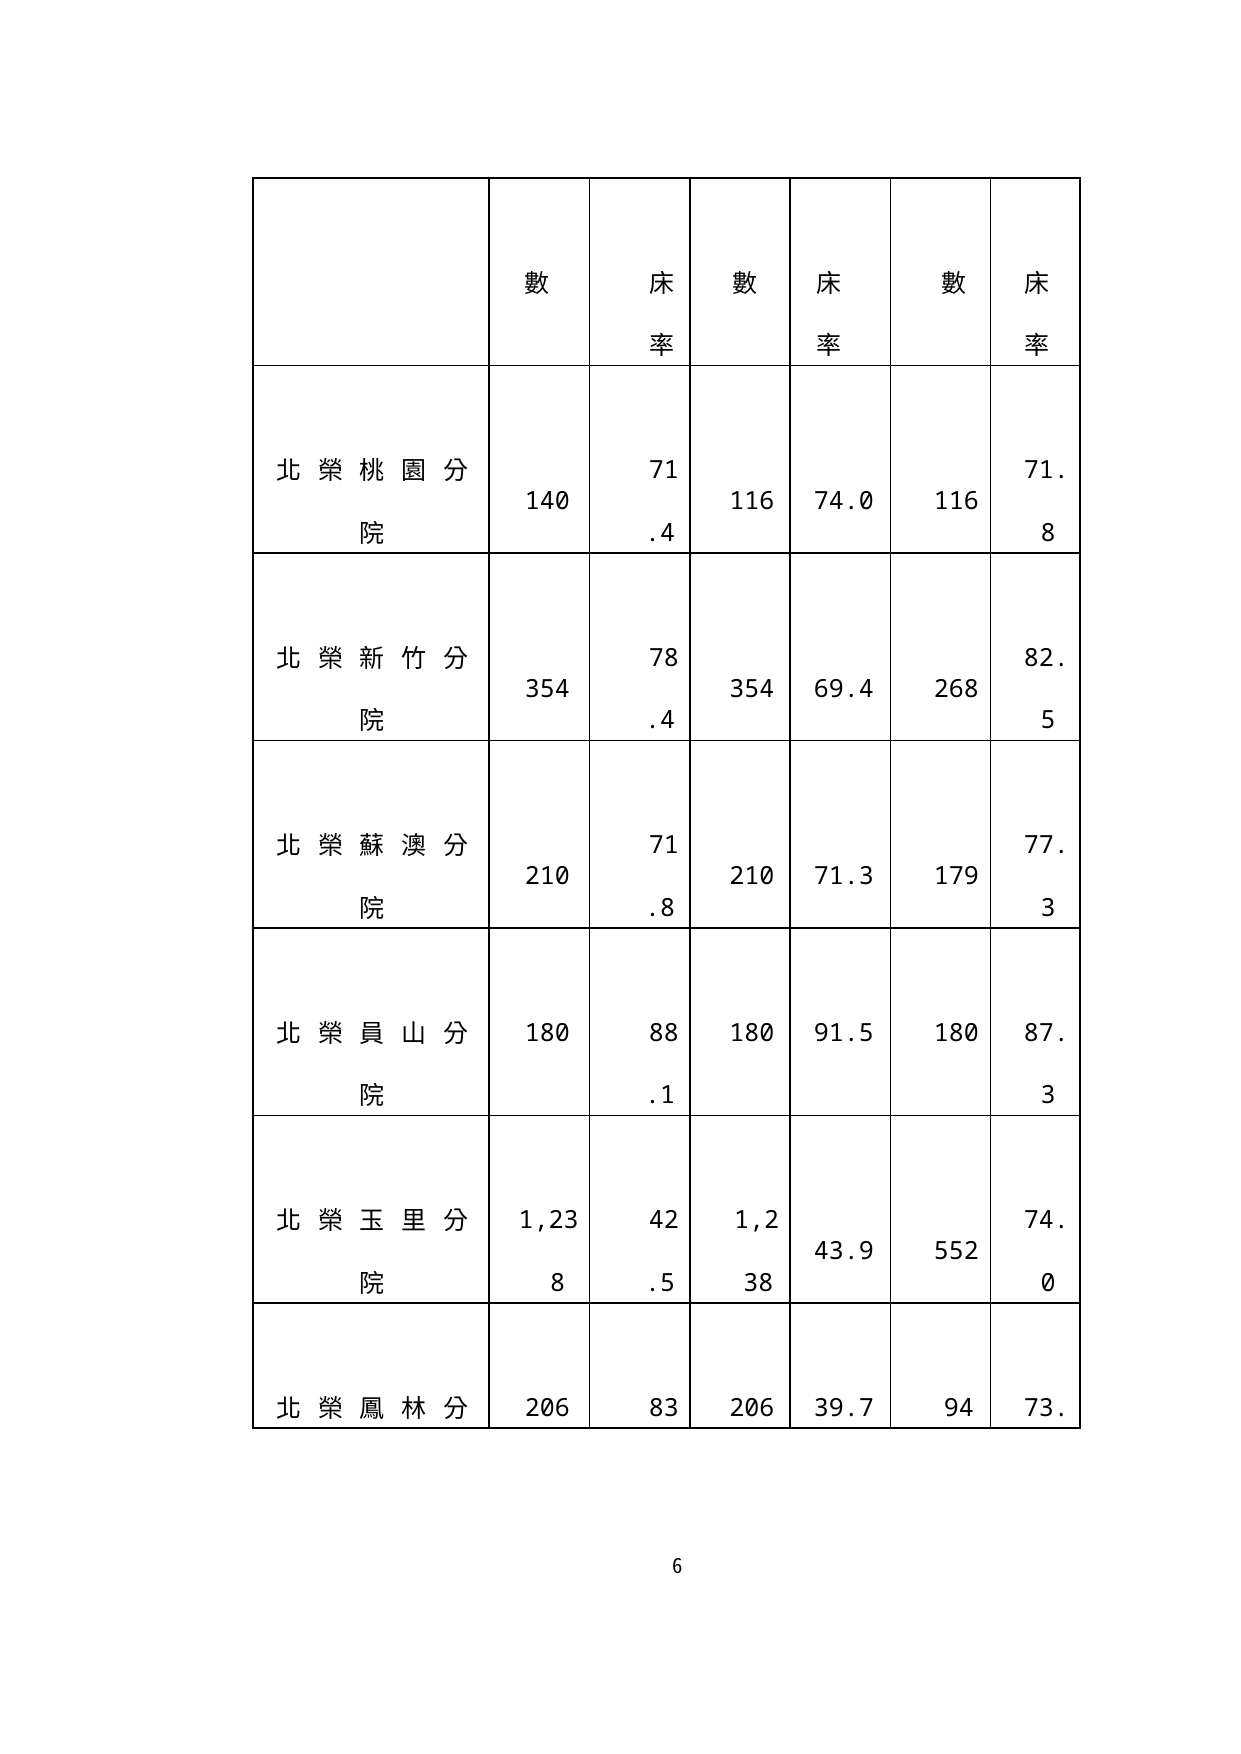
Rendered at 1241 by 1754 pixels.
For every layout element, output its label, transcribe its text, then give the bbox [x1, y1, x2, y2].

table_cell 77.3 [991, 741, 1079, 927]
table_cell 73. [991, 1304, 1079, 1427]
table_cell 268 [891, 554, 990, 740]
table_cell 床率 [991, 179, 1079, 365]
table_cell 180 [891, 929, 990, 1115]
table_cell 83 [590, 1304, 689, 1427]
table_cell 71.3 [791, 741, 890, 927]
table_cell 78.4 [590, 554, 689, 740]
table_cell 床率 [590, 179, 689, 365]
table_cell 116 [691, 366, 789, 552]
table_cell 71.8 [590, 741, 689, 927]
table_cell 1,238 [490, 1116, 589, 1302]
table_cell 87.3 [991, 929, 1079, 1115]
table_cell 42.5 [590, 1116, 689, 1302]
table_cell 74.0 [991, 1116, 1079, 1302]
table_cell 北榮員山分院 [254, 929, 488, 1115]
table_cell 1,238 [691, 1116, 789, 1302]
table_cell 數 [891, 179, 990, 365]
table_cell 北榮蘇澳分院 [254, 741, 488, 927]
table_cell 82.5 [991, 554, 1079, 740]
table_cell 552 [891, 1116, 990, 1302]
table_cell 180 [691, 929, 789, 1115]
table_cell 210 [490, 741, 589, 927]
table_cell 140 [490, 366, 589, 552]
table_cell 39.7 [791, 1304, 890, 1427]
table_cell 71.8 [991, 366, 1079, 552]
table_cell 180 [490, 929, 589, 1115]
table_cell 179 [891, 741, 990, 927]
table_cell 116 [891, 366, 990, 552]
table_cell 北榮鳳林分 [254, 1304, 488, 1427]
table_cell 43.9 [791, 1116, 890, 1302]
table_cell 210 [691, 741, 789, 927]
table_cell [254, 179, 488, 365]
table_cell 354 [691, 554, 789, 740]
table_cell 北榮桃園分院 [254, 366, 488, 552]
table_cell 北榮新竹分院 [254, 554, 488, 740]
table_cell 206 [691, 1304, 789, 1427]
table_cell 69.4 [791, 554, 890, 740]
table_cell 床率 [791, 179, 890, 365]
table_cell 71.4 [590, 366, 689, 552]
table_cell 數 [691, 179, 789, 365]
table_cell 數 [490, 179, 589, 365]
table_cell 北榮玉里分院 [254, 1116, 488, 1302]
table_cell 94 [891, 1304, 990, 1427]
table_cell 91.5 [791, 929, 890, 1115]
table_cell 88.1 [590, 929, 689, 1115]
table_cell 354 [490, 554, 589, 740]
table_cell 206 [490, 1304, 589, 1427]
table_cell 74.0 [791, 366, 890, 552]
